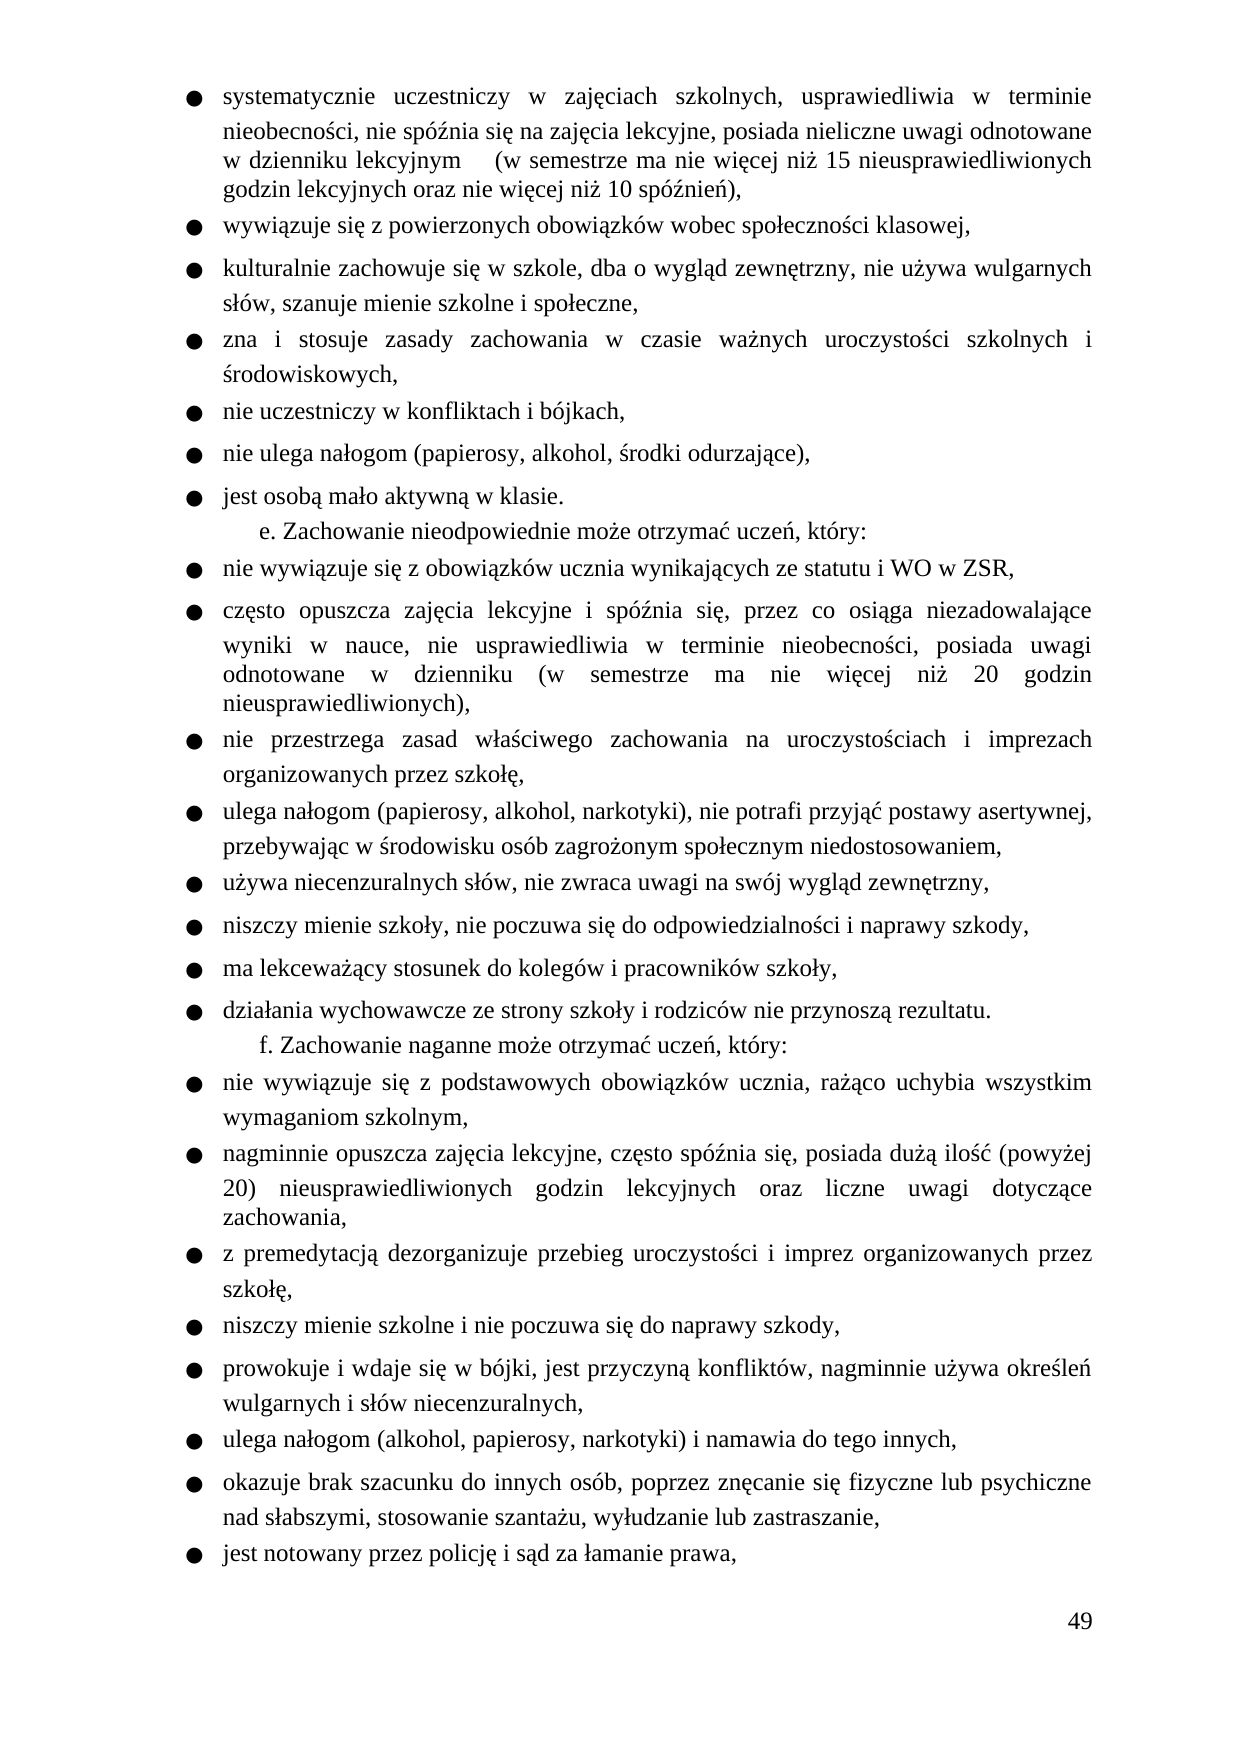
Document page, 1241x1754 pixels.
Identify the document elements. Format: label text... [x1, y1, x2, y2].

list nie wywiązuje się z obowiązków ucznia wynikających ze statutu i WO w ZSR, [185, 545, 1093, 588]
list systematycznie uczestniczy w zajęciach szkolnych, usprawiedliwia w terminie nieobecności, nie spóźnia się na zajęcia lekcyjne, posiada nieliczne uwagi odnotowane w dzienniku lekcyjnym (w semestrze ma nie więcej niż 15 nieusprawiedliwionych godzin lekcyjnych oraz nie więcej niż 10 spóźnień), [185, 74, 1093, 203]
list jest notowany przez policję i sąd za łamanie prawa, [185, 1531, 1093, 1573]
list jest osobą mało aktywną w klasie. [185, 474, 1093, 516]
list niszczy mienie szkolne i nie poczuwa się do naprawy szkody, [185, 1302, 1093, 1345]
list ulega nałogom (alkohol, papierosy, narkotyki) i namawia do tego innych, [185, 1417, 1093, 1459]
list zna i stosuje zasady zachowania w czasie ważnych uroczystości szkolnych i środowiskowych, [185, 317, 1093, 388]
list działania wychowawcze ze strony szkoły i rodziców nie przynoszą rezultatu. [185, 988, 1093, 1031]
list kulturalnie zachowuje się w szkole, dba o wygląd zewnętrzny, nie używa wulgarnych słów, szanuje mienie szkolne i społeczne, [185, 245, 1093, 317]
text f. Zachowanie naganne może otrzymać uczeń, który: [259, 1031, 1093, 1059]
list nie wywiązuje się z podstawowych obowiązków ucznia, rażąco uchybia wszystkim wymaganiom szkolnym, [185, 1059, 1093, 1131]
list okazuje brak szacunku do innych osób, poprzez znęcanie się fizyczne lub psychiczne nad słabszymi, stosowanie szantażu, wyłudzanie lub zastraszanie, [185, 1459, 1093, 1531]
list nie ulega nałogom (papierosy, alkohol, środki odurzające), [185, 431, 1093, 474]
list nie przestrzega zasad właściwego zachowania na uroczystościach i imprezach organizowanych przez szkołę, [185, 717, 1093, 788]
text e. Zachowanie nieodpowiednie może otrzymać uczeń, który: [259, 516, 1093, 545]
list ma lekceważący stosunek do kolegów i pracowników szkoły, [185, 945, 1093, 988]
list ulega nałogom (papierosy, alkohol, narkotyki), nie potrafi przyjąć postawy asertywnej, przebywając w środowisku osób zagrożonym społecznym niedostosowaniem, [185, 788, 1093, 860]
list prowokuje i wdaje się w bójki, jest przyczyną konfliktów, nagminnie używa określeń wulgarnych i słów niecenzuralnych, [185, 1345, 1093, 1417]
list niszczy mienie szkoły, nie poczuwa się do odpowiedzialności i naprawy szkody, [185, 902, 1093, 945]
list używa niecenzuralnych słów, nie zwraca uwagi na swój wygląd zewnętrzny, [185, 860, 1093, 902]
list nagminnie opuszcza zajęcia lekcyjne, często spóźnia się, posiada dużą ilość (powyżej 20) nieusprawiedliwionych godzin lekcyjnych oraz liczne uwagi dotyczące zachowania, [185, 1131, 1093, 1231]
list z premedytacją dezorganizuje przebieg uroczystości i imprez organizowanych przez szkołę, [185, 1231, 1093, 1302]
list nie uczestniczy w konfliktach i bójkach, [185, 388, 1093, 431]
list często opuszcza zajęcia lekcyjne i spóźnia się, przez co osiąga niezadowalające wyniki w nauce, nie usprawiedliwia w terminie nieobecności, posiada uwagi odnotowane w dzienniku (w semestrze ma nie więcej niż 20 godzin nieusprawiedliwionych), [185, 588, 1093, 717]
list wywiązuje się z powierzonych obowiązków wobec społeczności klasowej, [185, 203, 1093, 245]
